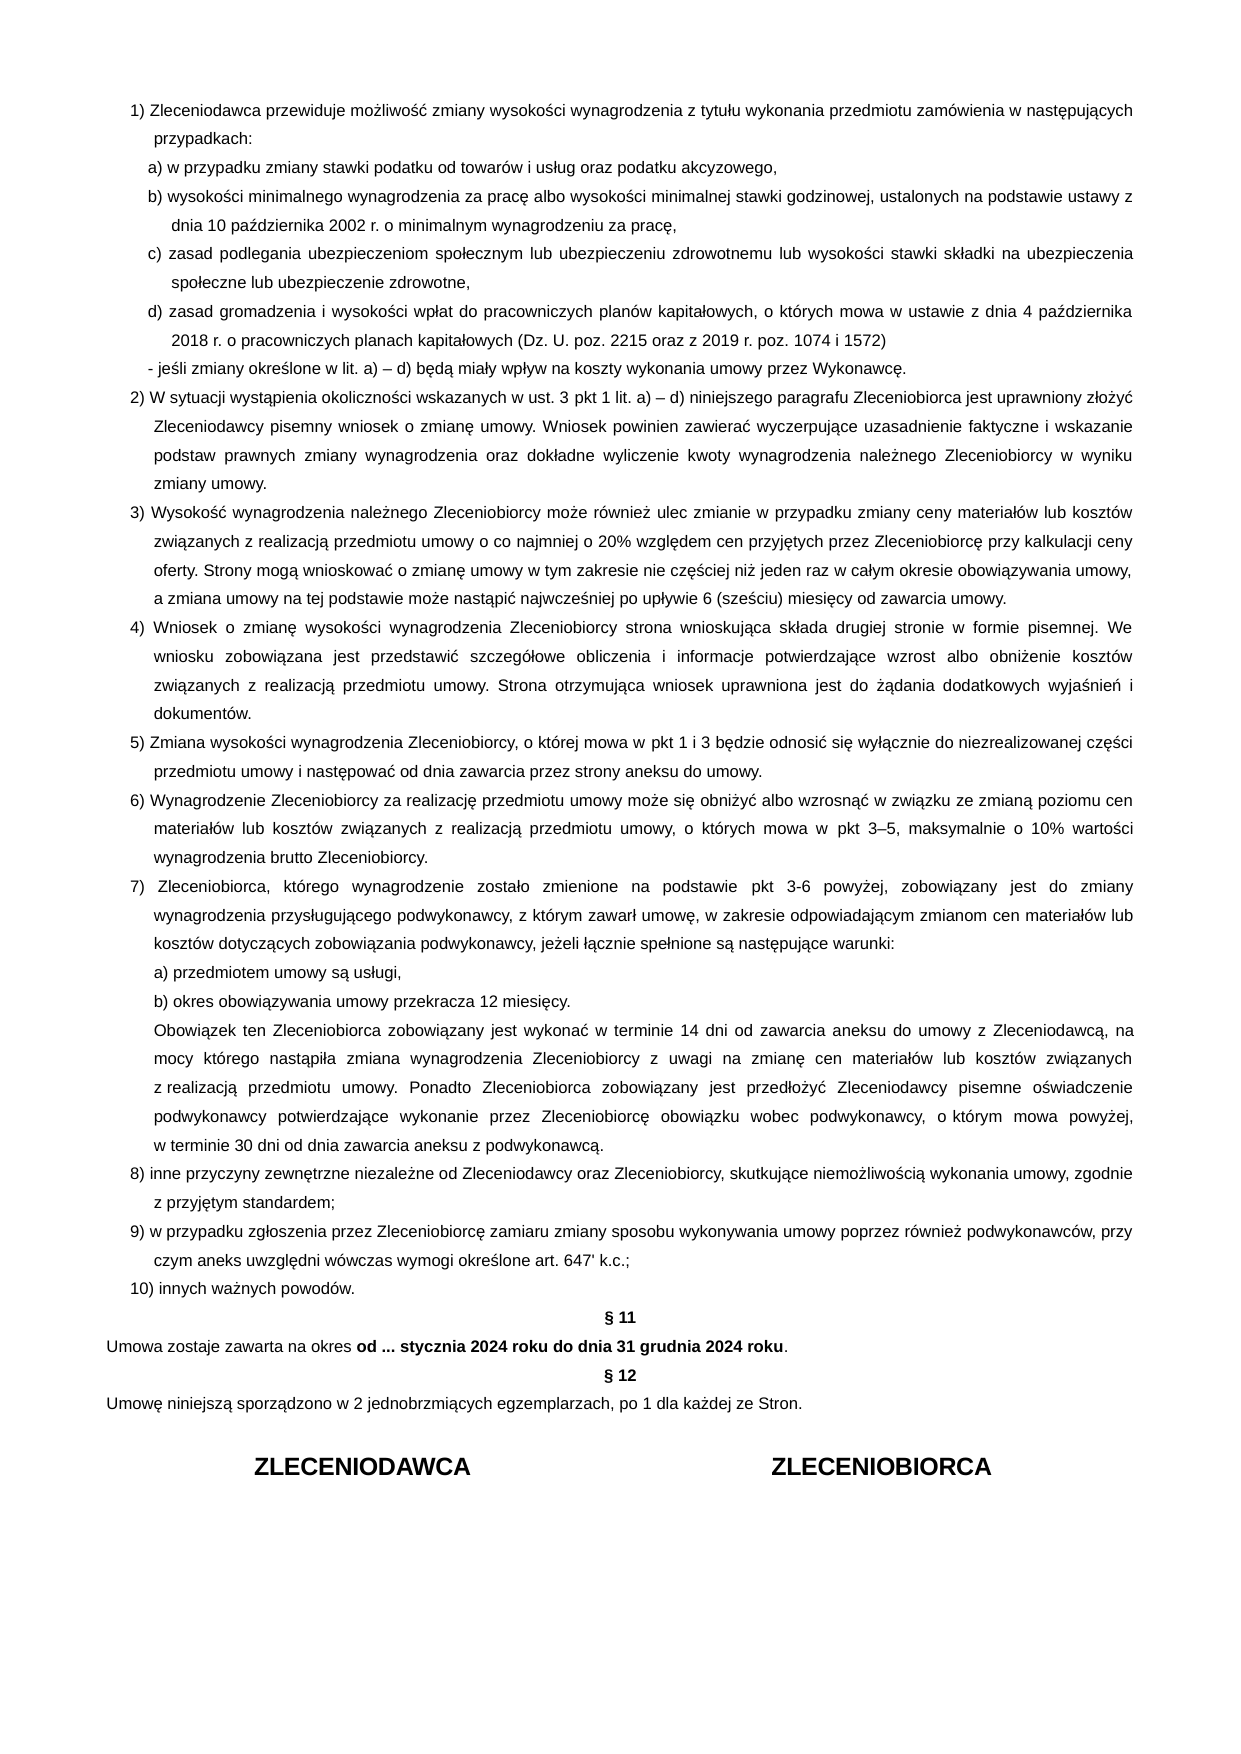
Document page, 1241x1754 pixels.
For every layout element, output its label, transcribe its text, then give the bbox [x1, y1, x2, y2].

text 2) W sytuacji wystąpienia okoliczności wskazanych w ust. 3 pkt 1 lit. a) – d) niniejszego paragrafu Zleceniobiorca jest uprawniony złożyć Zleceniodawcy pisemny wniosek o zmianę umowy. Wniosek powinien zawierać wyczerpujące uzasadnienie faktyczne i wskazanie podstaw prawnych zmiany wynagrodzenia oraz dokładne wyliczenie kwoty wynagrodzenia należnego Zleceniobiorcy w wyniku zmiany umowy. [130, 388, 1134, 493]
text - jeśli zmiany określone w lit. a) – d) będą miały wpływ na koszty wykonania umowy przez Wykonawcę. [148, 359, 1134, 378]
text § 12 [106, 1365, 1134, 1384]
text 5) Zmiana wysokości wynagrodzenia Zleceniobiorcy, o której mowa w pkt 1 i 3 będzie odnosić się wyłącznie do niezrealizowanej części przedmiotu umowy i następować od dnia zawarcia przez strony aneksu do umowy. [130, 733, 1134, 781]
text a) przedmiotem umowy są usługi, [153, 963, 1134, 982]
text 1) Zleceniodawca przewiduje możliwość zmiany wysokości wynagrodzenia z tytułu wykonania przedmiotu zamówienia w następujących przypadkach: [130, 100, 1134, 148]
text d) zasad gromadzenia i wysokości wpłat do pracowniczych planów kapitałowych, o których mowa w ustawie z dnia 4 października 2018 r. o pracowniczych planach kapitałowych (Dz. U. poz. 2215 oraz z 2019 r. poz. 1074 i 1572) [148, 302, 1134, 349]
text a) w przypadku zmiany stawki podatku od towarów i usług oraz podatku akcyzowego, [148, 158, 1134, 177]
text 7) Zleceniobiorca, którego wynagrodzenie zostało zmienione na podstawie pkt 3-6 powyżej, zobowiązany jest do zmiany wynagrodzenia przysługującego podwykonawcy, z którym zawarł umowę, w zakresie odpowiadającym zmianom cen materiałów lub kosztów dotyczących zobowiązania podwykonawcy, jeżeli łącznie spełnione są następujące warunki: [130, 877, 1134, 953]
text Umowa zostaje zawarta na okres od ... stycznia 2024 roku do dnia 31 grudnia 2024 roku. [106, 1337, 1134, 1356]
text Obowiązek ten Zleceniobiorca zobowiązany jest wykonać w terminie 14 dni od zawarcia aneksu do umowy z Zleceniodawcą, na mocy którego nastąpiła zmiana wynagrodzenia Zleceniobiorcy z uwagi na zmianę cen materiałów lub kosztów związanych z realizacją przedmiotu umowy. Ponadto Zleceniobiorca zobowiązany jest przedłożyć Zleceniodawcy pisemne oświadczenie podwykonawcy potwierdzające wykonanie przez Zleceniobiorcę obowiązku wobec podwykonawcy, o którym mowa powyżej, w terminie 30 dni od dnia zawarcia aneksu z podwykonawcą. [153, 1020, 1134, 1154]
text b) okres obowiązywania umowy przekracza 12 miesięcy. [153, 992, 1134, 1011]
text b) wysokości minimalnego wynagrodzenia za pracę albo wysokości minimalnej stawki godzinowej, ustalonych na podstawie ustawy z dnia 10 października 2002 r. o minimalnym wynagrodzeniu za pracę, [148, 187, 1134, 234]
text 4) Wniosek o zmianę wysokości wynagrodzenia Zleceniobiorcy strona wnioskująca składa drugiej stronie w formie pisemnej. We wniosku zobowiązana jest przedstawić szczegółowe obliczenia i informacje potwierdzające wzrost albo obniżenie kosztów związanych z realizacją przedmiotu umowy. Strona otrzymująca wniosek uprawniona jest do żądania dodatkowych wyjaśnień i dokumentów. [130, 618, 1134, 723]
text 8) inne przyczyny zewnętrzne niezależne od Zleceniodawcy oraz Zleceniobiorcy, skutkujące niemożliwością wykonania umowy, zgodnie z przyjętym standardem; [130, 1164, 1134, 1212]
text 3) Wysokość wynagrodzenia należnego Zleceniobiorcy może również ulec zmianie w przypadku zmiany ceny materiałów lub kosztów związanych z realizacją przedmiotu umowy o co najmniej o 20% względem cen przyjętych przez Zleceniobiorcę przy kalkulacji ceny oferty. Strony mogą wnioskować o zmianę umowy w tym zakresie nie częściej niż jeden raz w całym okresie obowiązywania umowy, a zmiana umowy na tej podstawie może nastąpić najwcześniej po upływie 6 (sześciu) miesięcy od zawarcia umowy. [130, 503, 1134, 608]
text 6) Wynagrodzenie Zleceniobiorcy za realizację przedmiotu umowy może się obniżyć albo wzrosnąć w związku ze zmianą poziomu cen materiałów lub kosztów związanych z realizacją przedmiotu umowy, o których mowa w pkt 3–5, maksymalnie o 10% wartości wynagrodzenia brutto Zleceniobiorcy. [130, 790, 1134, 867]
text 10) innych ważnych powodów. [130, 1279, 1134, 1298]
text ZLECENIODAWCA ZLECENIOBIORCA [106, 1452, 1134, 1480]
text § 11 [106, 1308, 1134, 1327]
text 9) w przypadku zgłoszenia przez Zleceniobiorcę zamiaru zmiany sposobu wykonywania umowy poprzez również podwykonawców, przy czym aneks uwzględni wówczas wymogi określone art. 647' k.c.; [130, 1222, 1134, 1269]
text Umowę niniejszą sporządzono w 2 jednobrzmiących egzemplarzach, po 1 dla każdej ze Stron. [106, 1394, 1134, 1413]
text c) zasad podlegania ubezpieczeniom społecznym lub ubezpieczeniu zdrowotnemu lub wysokości stawki składki na ubezpieczenia społeczne lub ubezpieczenie zdrowotne, [148, 244, 1134, 292]
